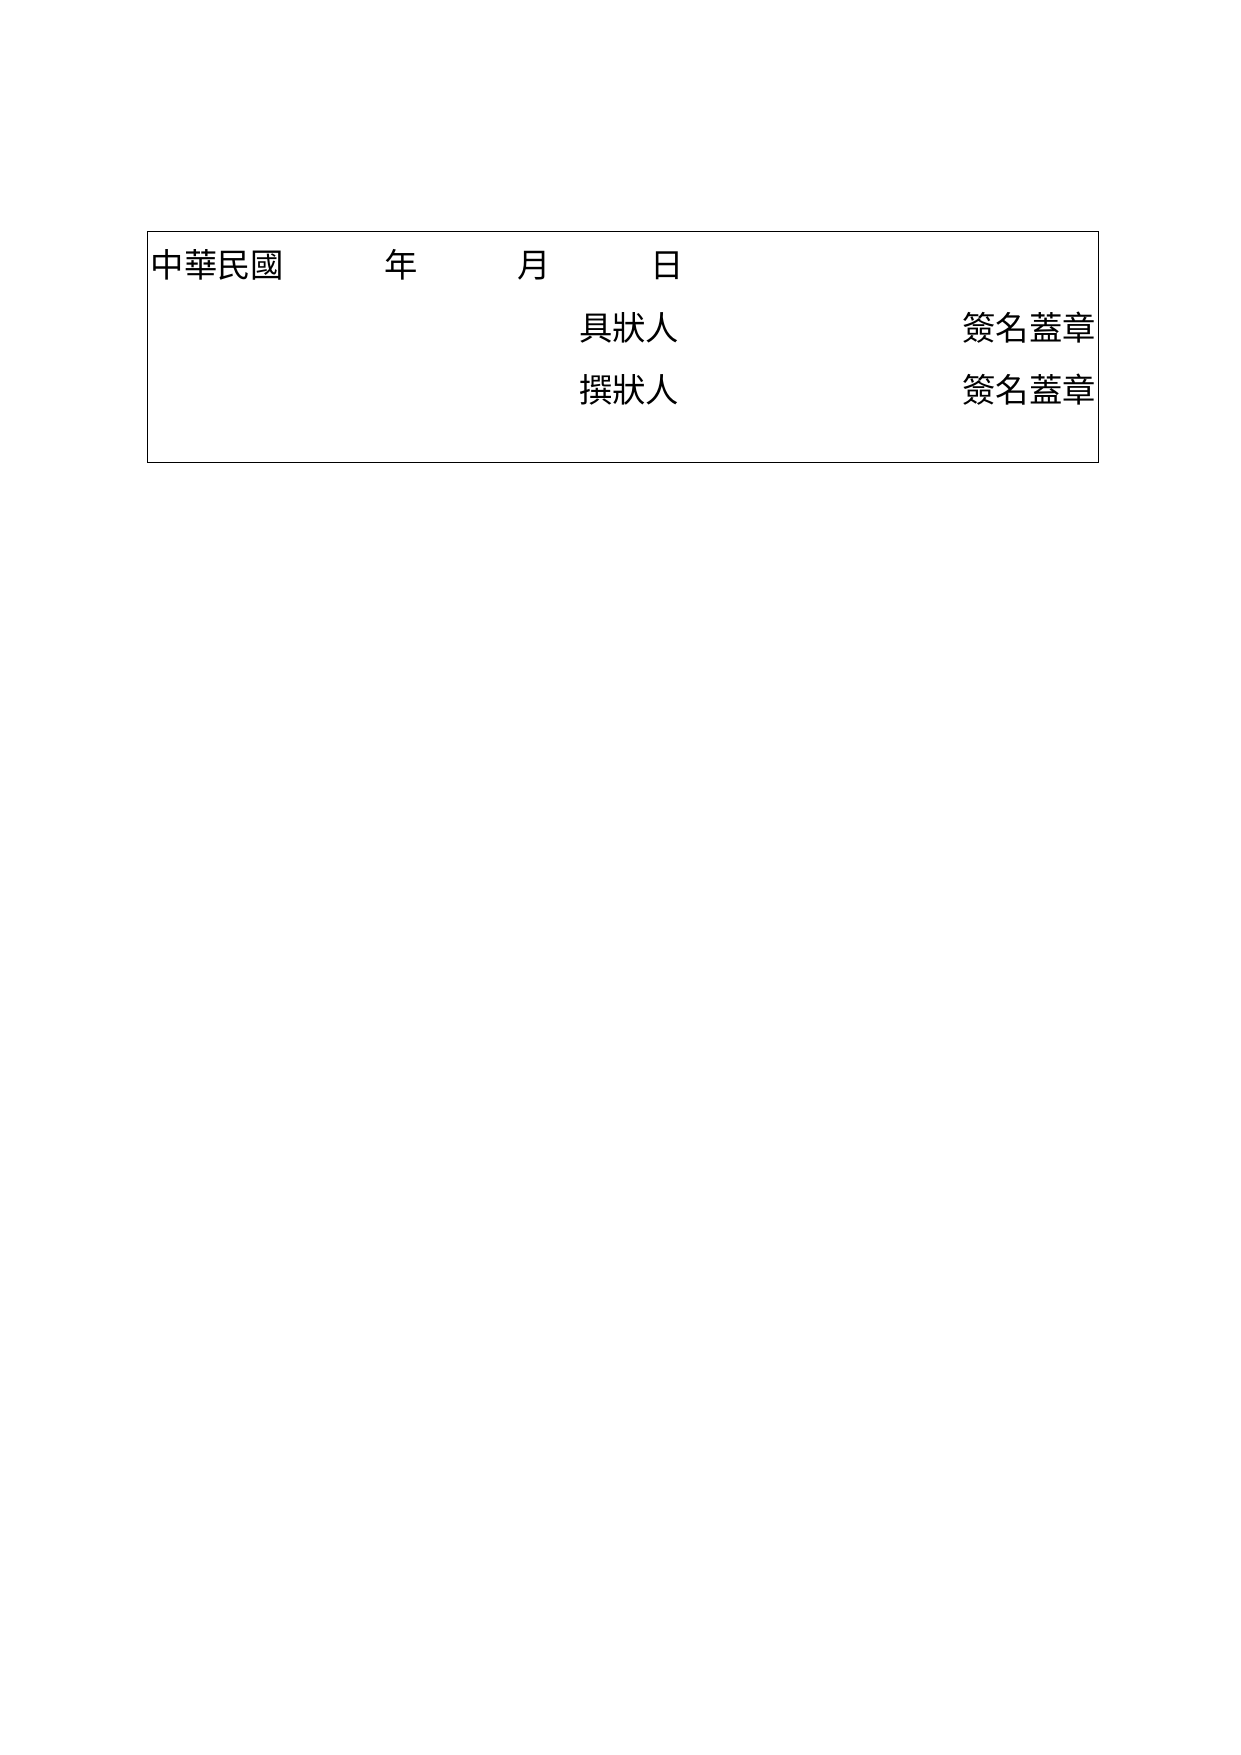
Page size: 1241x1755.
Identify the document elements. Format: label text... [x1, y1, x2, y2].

table_cell 中華民國 年 月 日 具狀人 簽名蓋章 撰狀人 簽名蓋章 [148, 232, 1098, 462]
